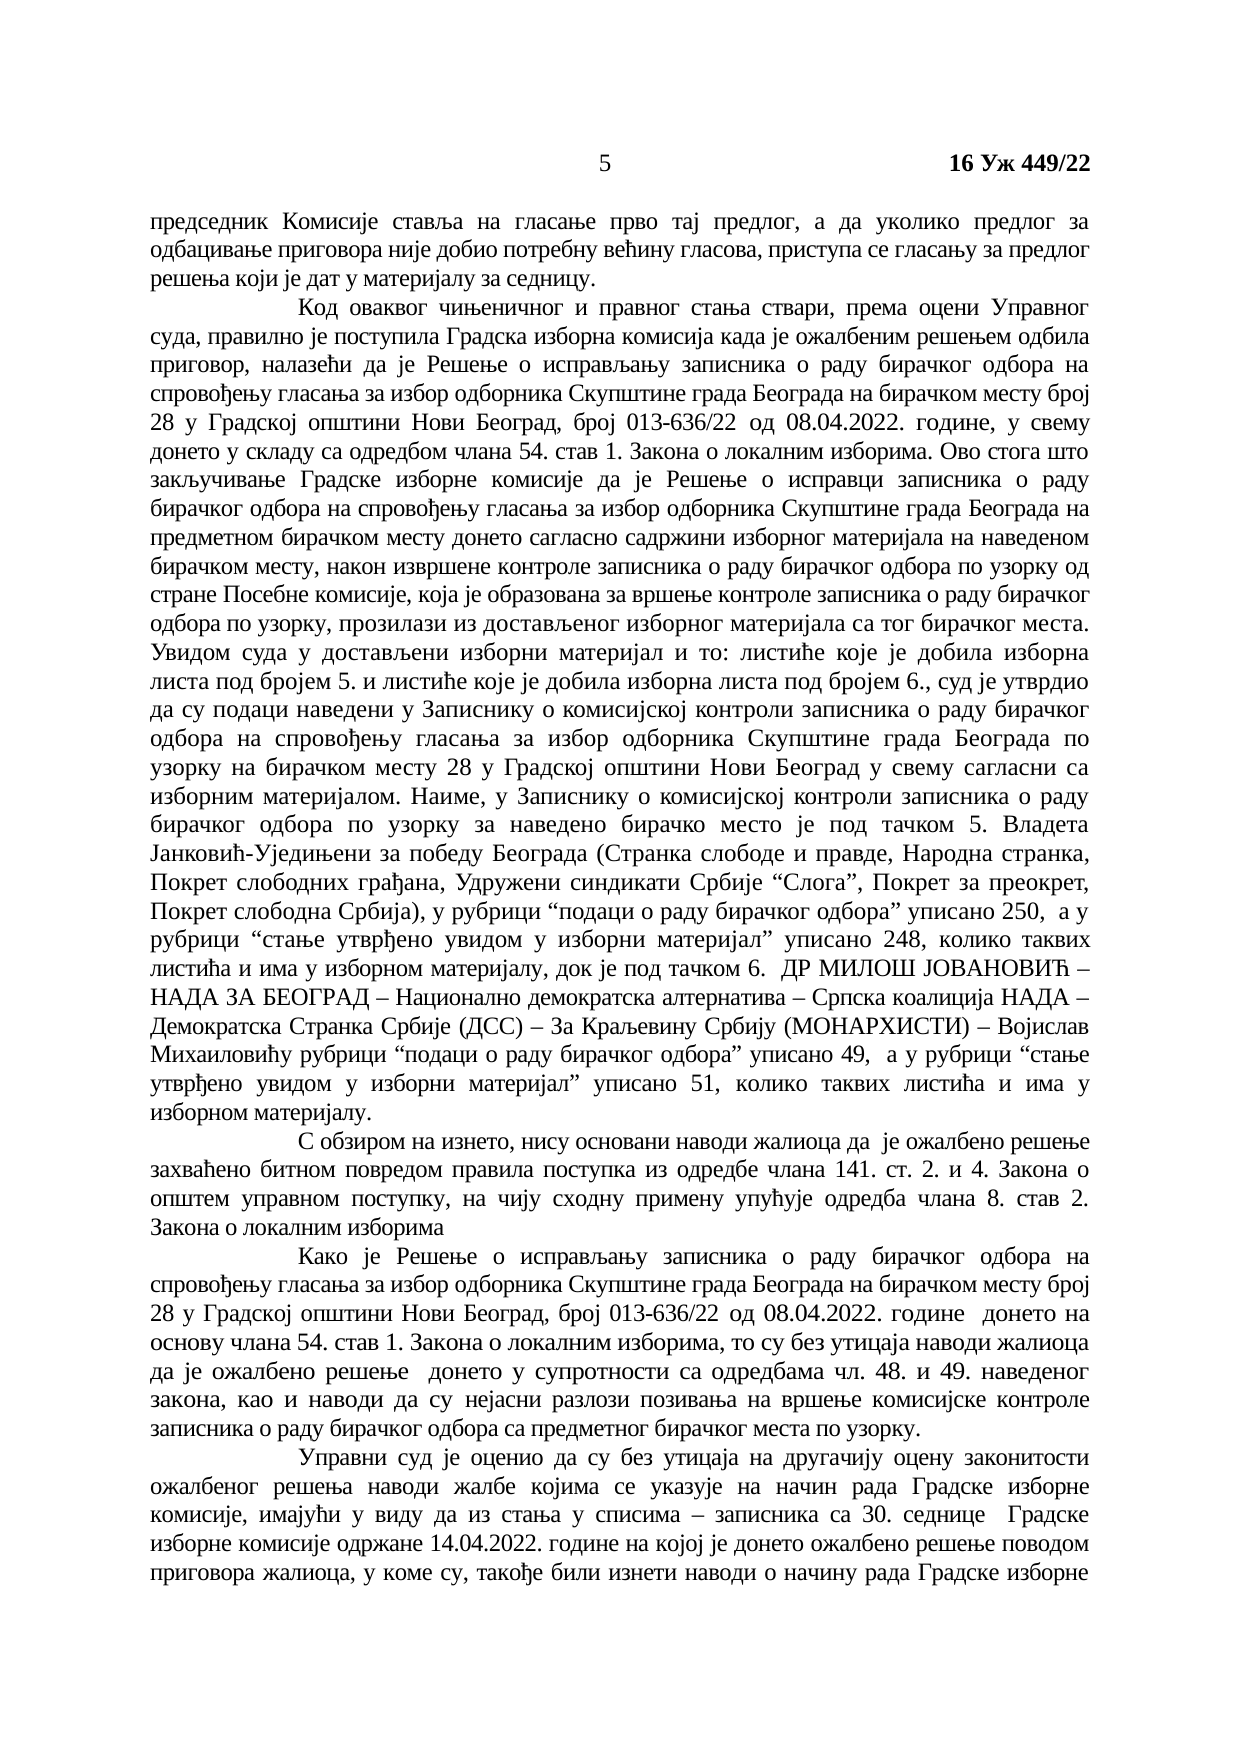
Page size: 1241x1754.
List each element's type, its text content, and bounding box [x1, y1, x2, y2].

text С обзиром на изнето, нису основани наводи жалиоца да је ожалбено решење захваћено битном повредом правила поступка из одредбе члана 141. ст. 2. и 4. Закона о општем управном поступку, на чију сходну примену упућује одредба члана 8. став 2. Закона о локалним изборима [150, 1126, 1091, 1241]
text Управни суд је оценио да су без утицаја на другачију оцену законитости ожалбеног решења наводи жалбе којима се указује на начин рада Градске изборне комисије, имајући у виду да из стања у списима – записника са 30. седнице Градске изборне комисије одржане 14.04.2022. године на којој је донето ожалбено решење поводом приговора жалиоца, у коме су, такође били изнети наводи о начину рада Градске изборне [150, 1442, 1091, 1586]
text Код оваквог чињеничног и правног стања ствари, према оцени Управног суда, правилно је поступила Градска изборна комисија када је ожалбеним решењем одбила приговор, налазећи да је Решење о исправљању записника о раду бирачког одбора на спровођењу гласања за избор одборника Скупштине града Београда на бирачком месту број 28 у Градској општини Нови Београд, број 013-636/22 од 08.04.2022. године, у свему донето у складу са одредбом члана 54. став 1. Закона о локалним изборима. Ово стога што закључивање Градске изборне комисије да је Решење о исправци записника о раду бирачког одбора на спровођењу гласања за избор одборника Скупштине града Београда на предметном бирачком месту донето сагласно садржини изборног материјала на наведеном бирачком месту, након извршене контроле записника о раду бирачког одбора по узорку од стране Посебне комисије, која је образована за вршење контроле записника о раду бирачког одбора по узорку, прозилази из достављеног изборног материјала са тог бирачког места. Увидом суда у достављени изборни материјал и то: листиће које је добила изборна листа под бројем 5. и листиће које је добила изборна листа под бројем 6., суд је утврдио да су подаци наведени у Записнику о комисијској контроли записника о раду бирачког одбора на спровођењу гласања за избор одборника Скупштине града Београда по узорку на бирачком месту 28 у Градској општини Нови Београд у свему сагласни са изборним материјалом. Наиме, у Записнику о комисијској контроли записника о раду бирачког одбора по узорку за наведено бирачко место је под тачком 5. Владета Јанковић-Уједињени за победу Београда (Странка слободе и правде, Народна странка, Покрет слободних грађана, Удружени синдикати Србије “Слога”, Покрет за преокрет, Покрет слободна Србија), у рубрици “подаци о раду бирачког одбора” уписано 250, а у рубрици “стање утврђено увидом у изборни материјал” уписано 248, колико таквих листића и има у изборном материјалу, док је под тачком 6. ДР МИЛОШ ЈОВАНОВИЋ – НАДА ЗА БЕОГРАД – Национално демократска алтернатива – Српска коалиција НАДА – Демократска Странка Србије (ДСС) – За Краљевину Србију (МОНАРХИСТИ) – Војислав Михаиловићу рубрици “подаци о раду бирачког одбора” уписано 49, а у рубрици “стање утврђено увидом у изборни материјал” уписано 51, колико таквих листића и има у изборном материјалу. [150, 292, 1091, 1126]
text Како је Решење о исправљању записника о раду бирачког одбора на спровођењу гласања за избор одборника Скупштине града Београда на бирачком месту број 28 у Градској општини Нови Београд, број 013-636/22 од 08.04.2022. године донето на основу члана 54. став 1. Закона о локалним изборима, то су без утицаја наводи жалиоца да је ожалбено решење донето у супротности са одредбама чл. 48. и 49. наведеног закона, као и наводи да су нејасни разлози позивања на вршење комисијске контроле записника о раду бирачког одбора са предметног бирачког места по узорку. [150, 1241, 1091, 1442]
text председник Комисије ставља на гласање прво тај предлог, а да уколико предлог за одбацивање приговора није добио потребну већину гласова, приступа се гласању за предлог решења који је дат у материјалу за седницу. [150, 206, 1091, 292]
